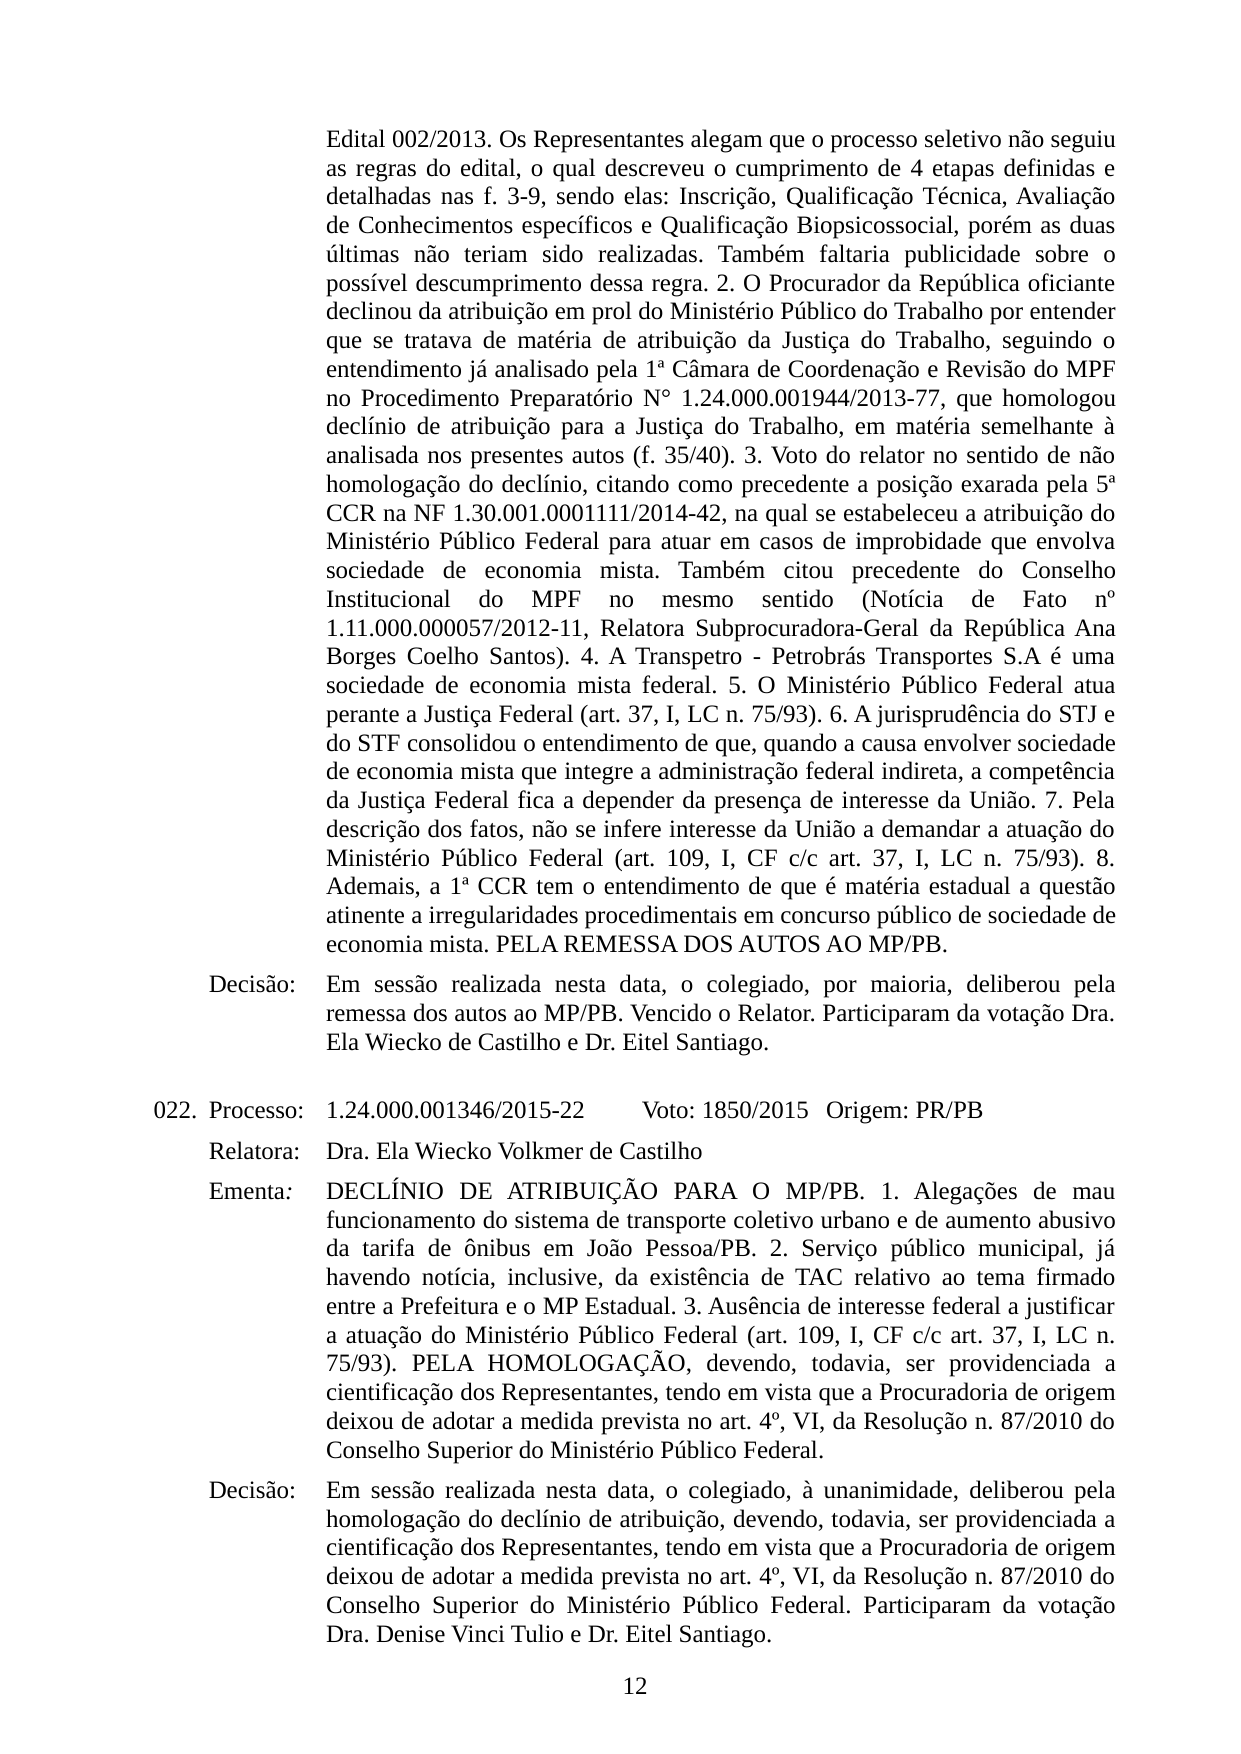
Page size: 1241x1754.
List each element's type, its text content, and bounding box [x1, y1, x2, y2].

table_cell DECLÍNIO DE ATRIBUIÇÃO PARA O MP/PB. 1. Alegações de mau funcionamento do sistema de transporte coletivo urbano e de aumento abusivo da tarifa de ônibus em João Pessoa/PB. 2. Serviço público municipal, já havendo notícia, inclusive, da existência de TAC relativo ao tema firmado entre a Prefeitura e o MP Estadual. 3. Ausência de interesse federal a justificar a atuação do Ministério Público Federal (art. 109, I, CF c/c art. 37, I, LC n. 75/93). PELA HOMOLOGAÇÃO, devendo, todavia, ser providenciada a cientificação dos Representantes, tendo em vista que a Procuradoria de origem deixou de adotar a medida prevista no art. 4º, VI, da Resolução n. 87/2010 do Conselho Superior do Ministério Público Federal. [320, 1170, 1122, 1469]
table_cell Decisão: [203, 963, 320, 1061]
table_cell [148, 1130, 203, 1170]
table_cell Ementa: [203, 1170, 320, 1469]
table_cell [148, 1170, 203, 1469]
table_cell Decisão: [203, 1469, 320, 1653]
table_cell [148, 118, 203, 963]
table_cell [203, 118, 320, 963]
table_header 1.24.000.001346/2015-22 [320, 1090, 636, 1130]
table_cell [148, 963, 203, 1061]
table_cell [148, 1469, 203, 1653]
table_cell Em sessão realizada nesta data, o colegiado, por maioria, deliberou pela remessa dos autos ao MP/PB. Vencido o Relator. Participaram da votação Dra. Ela Wiecko de Castilho e Dr. Eitel Santiago. [320, 963, 1122, 1061]
table_header Origem: PR/PB [820, 1090, 1122, 1130]
table_header Voto: 1850/2015 [636, 1090, 820, 1130]
table_cell Dra. Ela Wiecko Volkmer de Castilho [320, 1130, 1122, 1170]
table_header Processo: [203, 1090, 320, 1130]
table_cell Edital 002/2013. Os Representantes alegam que o processo seletivo não seguiu as regras do edital, o qual descreveu o cumprimento de 4 etapas definidas e detalhadas nas f. 3-9, sendo elas: Inscrição, Qualificação Técnica, Avaliação de Conhecimentos específicos e Qualificação Biopsicossocial, porém as duas últimas não teriam sido realizadas. Também faltaria publicidade sobre o possível descumprimento dessa regra. 2. O Procurador da República oficiante declinou da atribuição em prol do Ministério Público do Trabalho por entender que se tratava de matéria de atribuição da Justiça do Trabalho, seguindo o entendimento já analisado pela 1ª Câmara de Coordenação e Revisão do MPF no Procedimento Preparatório N° 1.24.000.001944/2013-77, que homologou declínio de atribuição para a Justiça do Trabalho, em matéria semelhante à analisada nos presentes autos (f. 35/40). 3. Voto do relator no sentido de não homologação do declínio, citando como precedente a posição exarada pela 5ª CCR na NF 1.30.001.0001111/2014-42, na qual se estabeleceu a atribuição do Ministério Público Federal para atuar em casos de improbidade que envolva sociedade de economia mista. Também citou precedente do Conselho Institucional do MPF no mesmo sentido (Notícia de Fato nº 1.11.000.000057/2012-11, Relatora Subprocuradora-Geral da República Ana Borges Coelho Santos). 4. A Transpetro - Petrobrás Transportes S.A é uma sociedade de economia mista federal. 5. O Ministério Público Federal atua perante a Justiça Federal (art. 37, I, LC n. 75/93). 6. A jurisprudência do STJ e do STF consolidou o entendimento de que, quando a causa envolver sociedade de economia mista que integre a administração federal indireta, a competência da Justiça Federal fica a depender da presença de interesse da União. 7. Pela descrição dos fatos, não se infere interesse da União a demandar a atuação do Ministério Público Federal (art. 109, I, CF c/c art. 37, I, LC n. 75/93). 8. Ademais, a 1ª CCR tem o entendimento de que é matéria estadual a questão atinente a irregularidades procedimentais em concurso público de sociedade de economia mista. PELA REMESSA DOS AUTOS AO MP/PB. [320, 118, 1122, 963]
table_cell Em sessão realizada nesta data, o colegiado, à unanimidade, deliberou pela homologação do declínio de atribuição, devendo, todavia, ser providenciada a cientificação dos Representantes, tendo em vista que a Procuradoria de origem deixou de adotar a medida prevista no art. 4º, VI, da Resolução n. 87/2010 do Conselho Superior do Ministério Público Federal. Participaram da votação Dra. Denise Vinci Tulio e Dr. Eitel Santiago. [320, 1469, 1122, 1653]
table_cell Relatora: [203, 1130, 320, 1170]
table_header 022. [148, 1090, 203, 1130]
